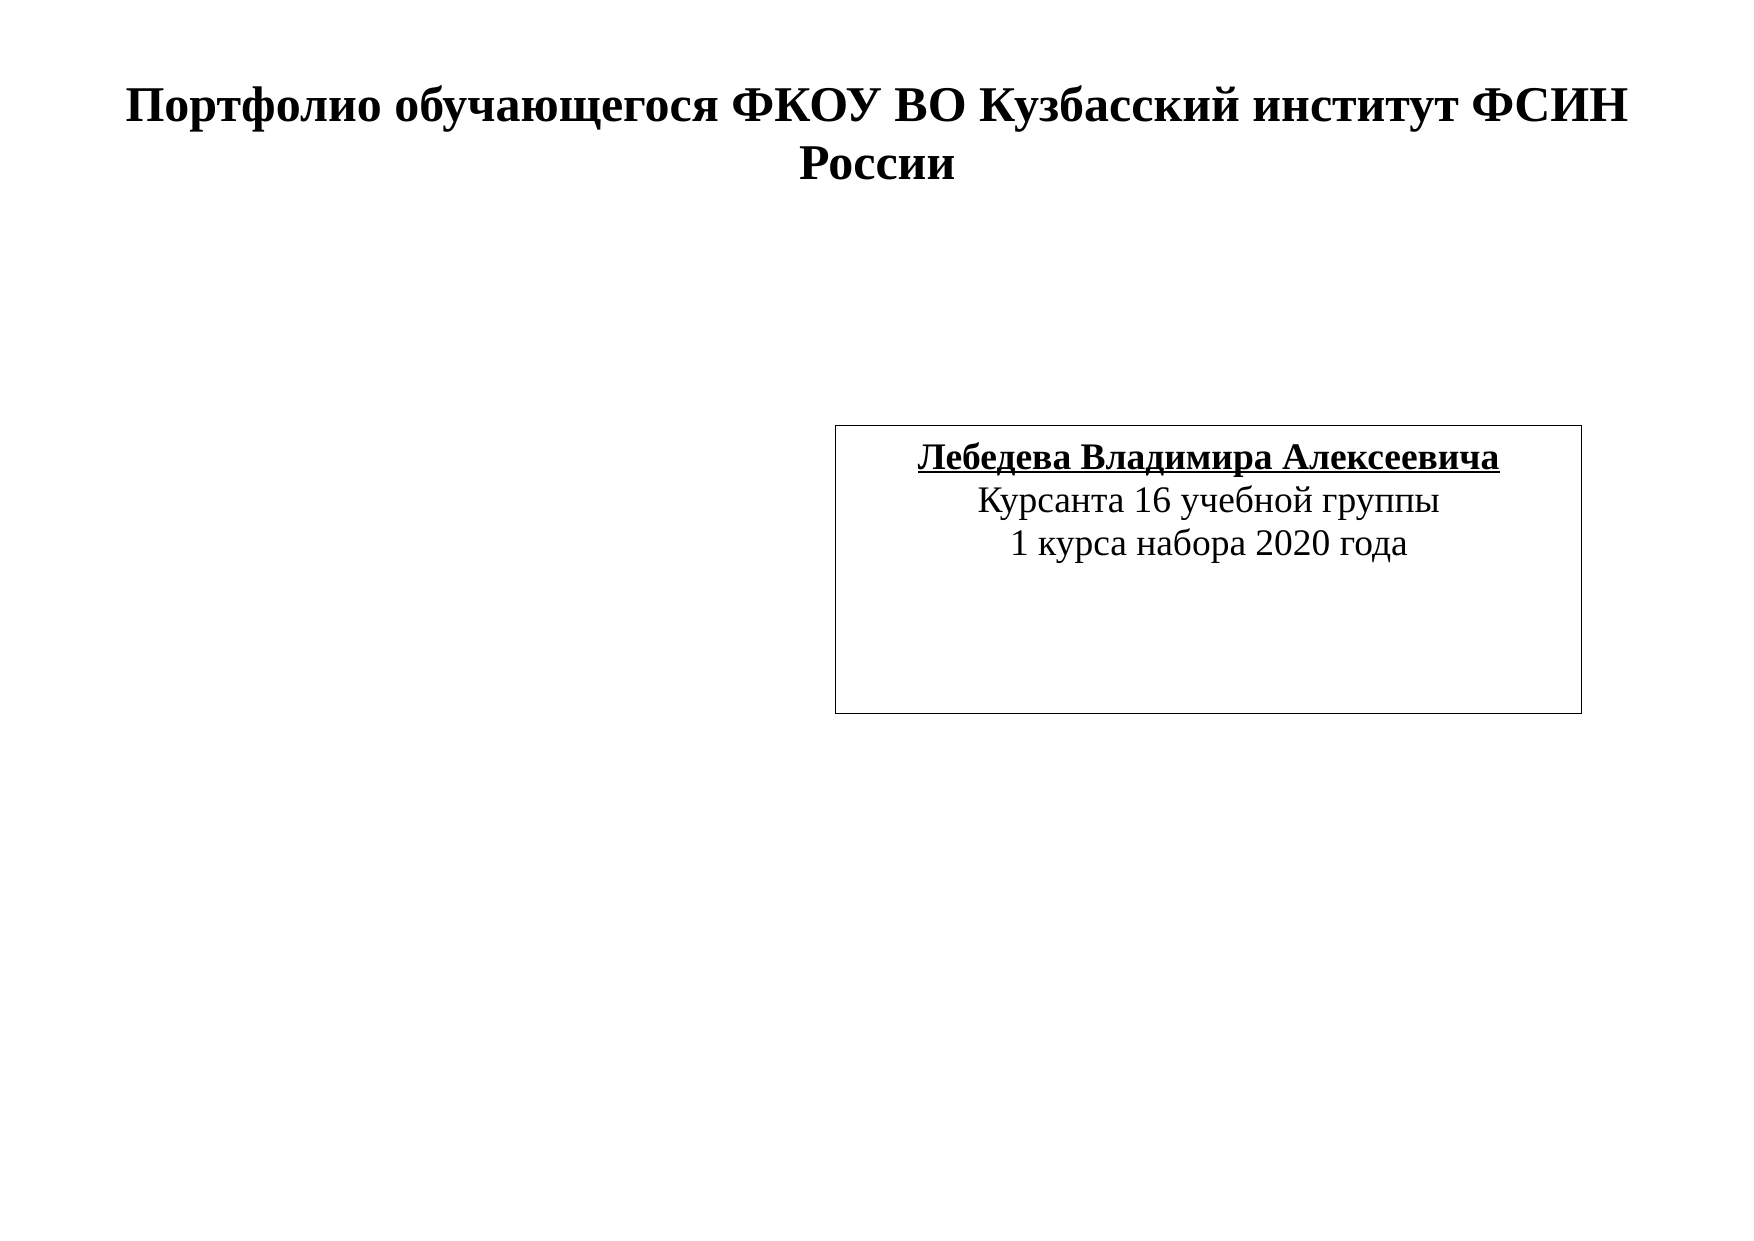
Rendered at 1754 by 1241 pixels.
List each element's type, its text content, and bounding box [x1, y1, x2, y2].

text Лебедева Владимира Алексеевича [852, 434, 1565, 477]
text Курсанта 16 учебной группы [852, 477, 1565, 520]
text Портфолио обучающегося ФКОУ ВО Кузбасский институт ФСИН России [75, 75, 1679, 190]
text 1 курса набора 2020 года [852, 520, 1565, 563]
